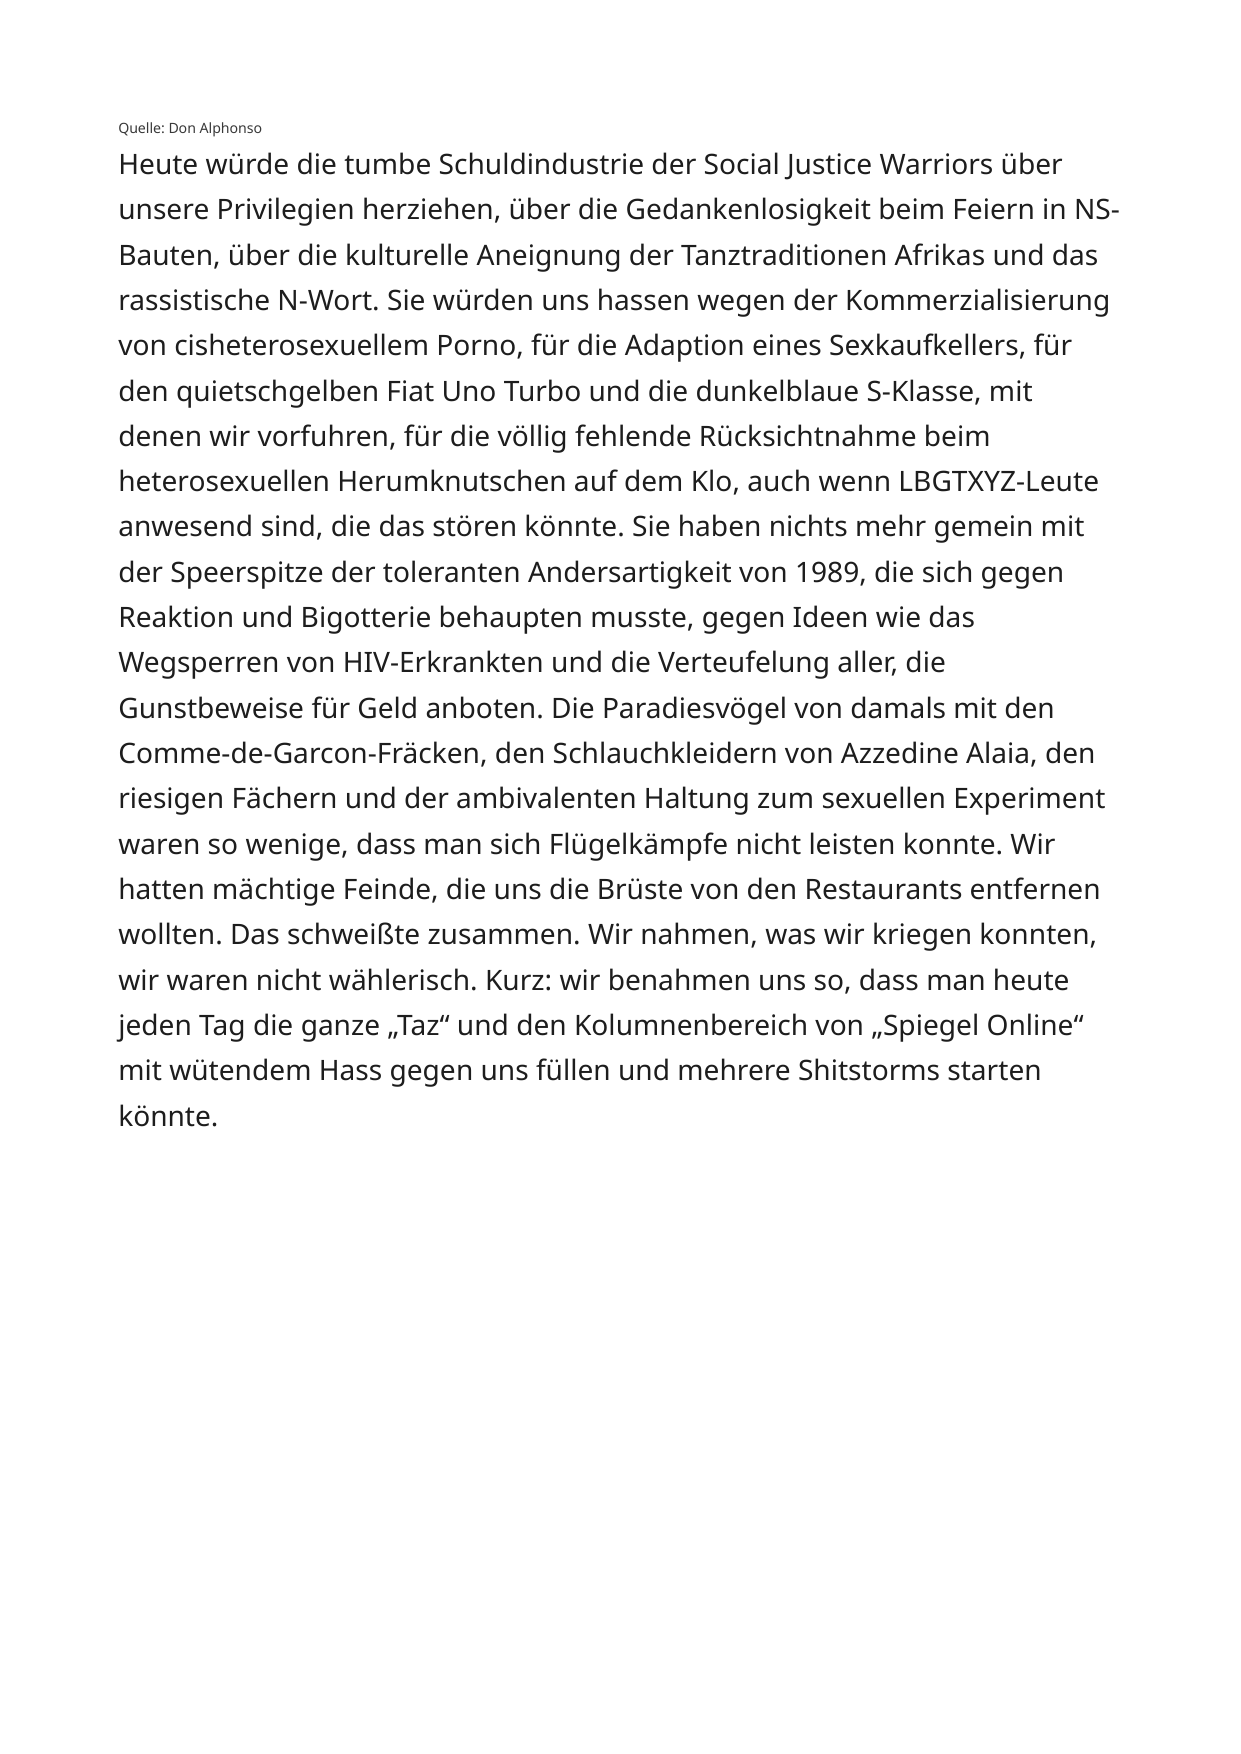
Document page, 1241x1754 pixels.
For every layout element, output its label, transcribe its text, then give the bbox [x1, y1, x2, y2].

text Heute würde die tumbe Schuldindustrie der Social Justice Warriors über unsere Privilegien herziehen, über die Gedankenlosigkeit beim Feiern in NS-Bauten, über die kulturelle Aneignung der Tanztraditionen Afrikas und das rassistische N-Wort. Sie würden uns hassen wegen der Kommerzialisierung von cisheterosexuellem Porno, für die Adaption eines Sexkaufkellers, für den quietschgelben Fiat Uno Turbo und die dunkelblaue S-Klasse, mit denen wir vorfuhren, für die völlig fehlende Rücksichtnahme beim heterosexuellen Herumknutschen auf dem Klo, auch wenn LBGTXYZ-Leute anwesend sind, die das stören könnte. Sie haben nichts mehr gemein mit der Speerspitze der toleranten Andersartigkeit von 1989, die sich gegen Reaktion und Bigotterie behaupten musste, gegen Ideen wie das Wegsperren von HIV-Erkrankten und die Verteufelung aller, die Gunstbeweise für Geld anboten. Die Paradiesvögel von damals mit den Comme-de-Garcon-Fräcken, den Schlauchkleidern von Azzedine Alaia, den riesigen Fächern und der ambivalenten Haltung zum sexuellen Experiment waren so wenige, dass man sich Flügelkämpfe nicht leisten konnte. Wir hatten mächtige Feinde, die uns die Brüste von den Restaurants entfernen wollten. Das schweißte zusammen. Wir nahmen, was wir kriegen konnten, wir waren nicht wählerisch. Kurz: wir benahmen uns so, dass man heute jeden Tag die ganze „Taz“ und den Kolumnenbereich von „Spiegel Online“ mit wütendem Hass gegen uns füllen und mehrere Shitstorms starten könnte. [118, 137, 1122, 1134]
text Quelle: Don Alphonso [118, 118, 1122, 137]
